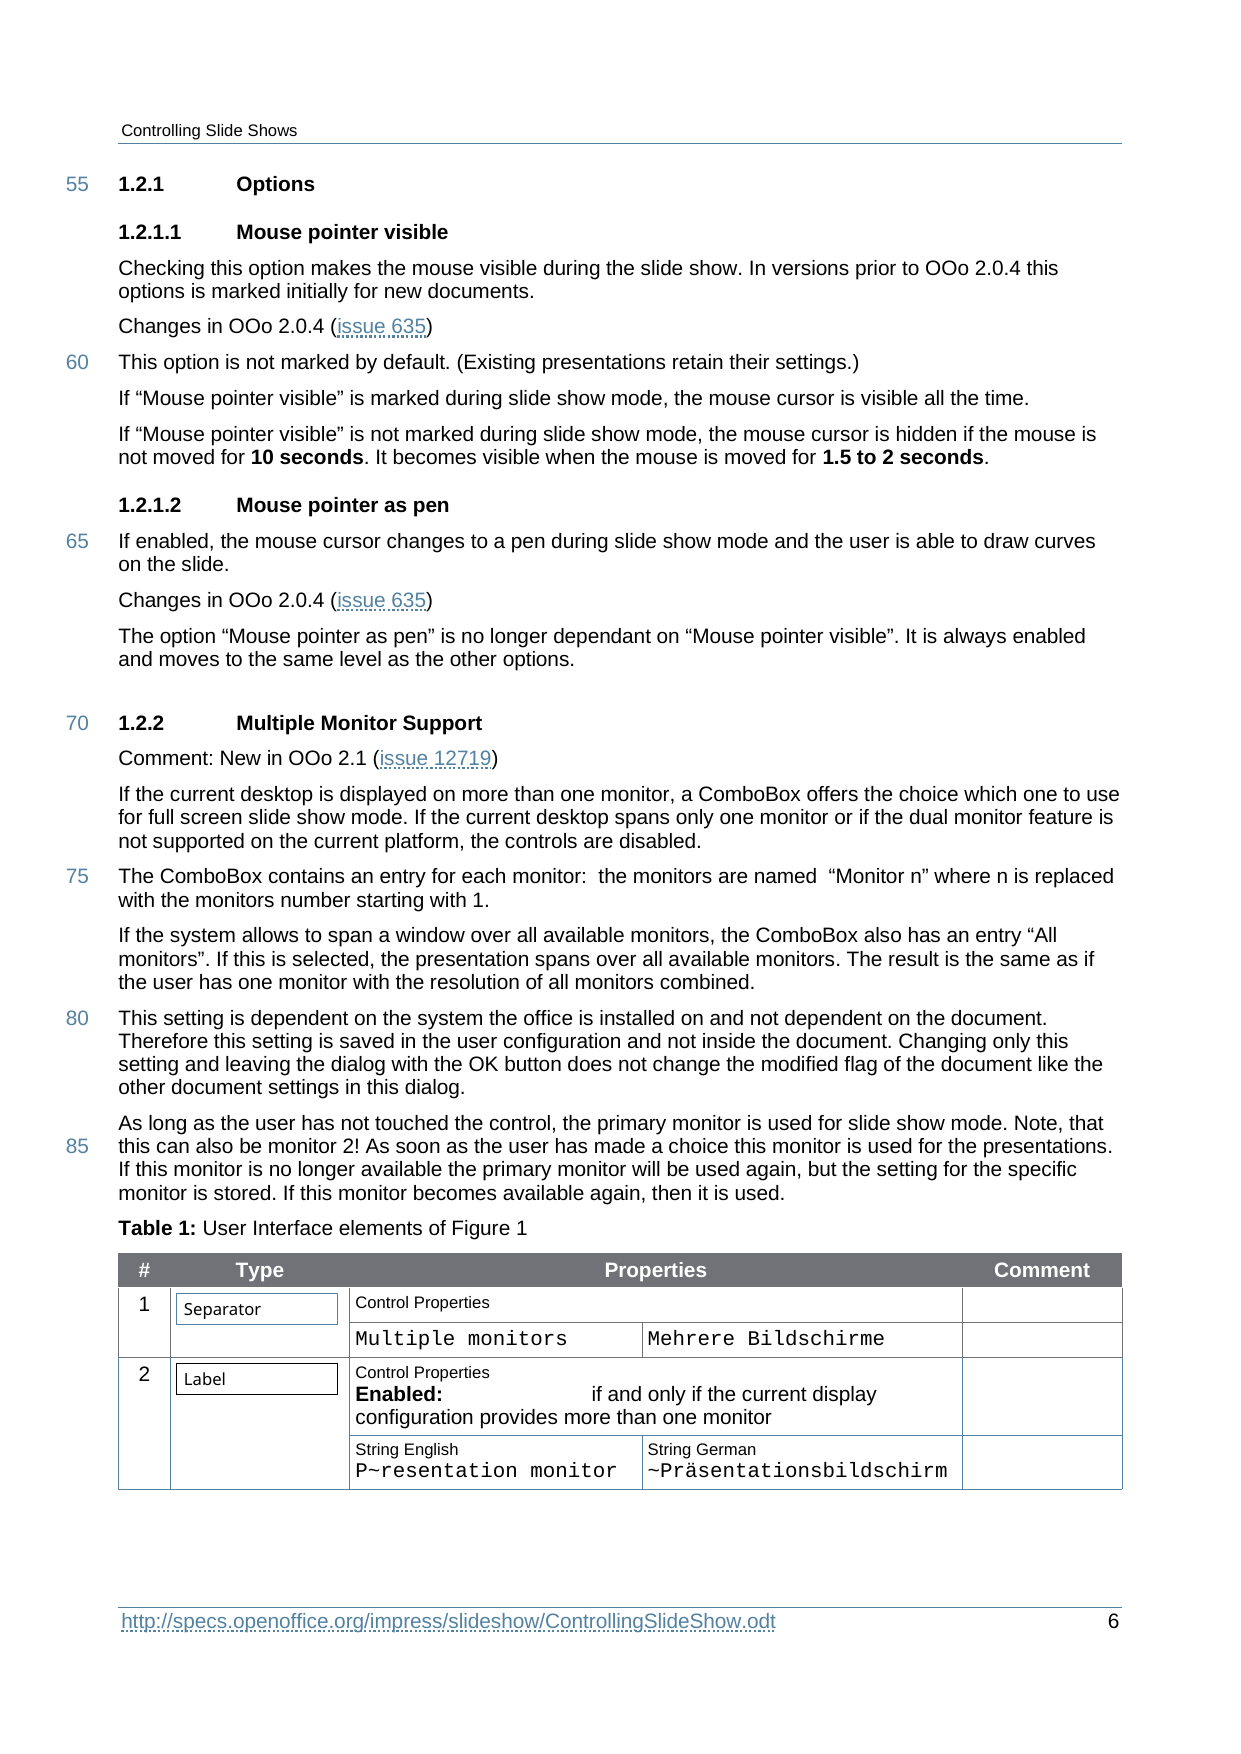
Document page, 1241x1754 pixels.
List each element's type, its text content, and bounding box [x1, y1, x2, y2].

text If “Mouse pointer visible” is marked during slide show mode, the mouse cursor is visible all the time. [118, 387, 1122, 410]
table_header Control Properties [350, 1288, 962, 1322]
text This setting is dependent on the system the office is installed on and not dependent on the document. Therefore this setting is saved in the user configuration and not inside the document. Changing only this setting and leaving the dialog with the OK button does not change the modified flag of the document like the other document settings in this dialog. [118, 1006, 1122, 1099]
table_header [963, 1358, 1122, 1435]
table_header Type [170, 1253, 349, 1287]
subtitle Mouse pointer visible [118, 221, 1122, 244]
subtitle Multiple Monitor Support [118, 712, 1122, 735]
table_cell 2 [119, 1358, 170, 1489]
table_cell [963, 1436, 1122, 1489]
table_cell Mehrere Bildschirme [643, 1323, 962, 1357]
table_header Control Properties Enabled: if and only if the current display configuration provides more than one monitor [350, 1358, 962, 1435]
table_cell Multiple monitors [350, 1323, 642, 1357]
text Changes in OOo 2.0.4 (issue 635) [118, 315, 1122, 338]
table_header # [118, 1253, 170, 1287]
table_cell [171, 1288, 349, 1357]
table_cell String English P~resentation monitor [350, 1436, 642, 1489]
table_cell [171, 1358, 349, 1489]
text If the system allows to span a window over all available monitors, the ComboBox also has an entry “All monitors”. If this is selected, the presentation spans over all available monitors. The result is the same as if the user has one monitor with the resolution of all monitors combined. [118, 924, 1122, 994]
text Comment: New in OOo 2.1 (issue 12719) [118, 747, 1122, 770]
text As long as the user has not touched the control, the primary monitor is used for slide show mode. Note, that this can also be monitor 2! As soon as the user has made a choice this monitor is used for the presentations. If this monitor is no longer available the primary monitor will be used again, but the setting for the specific monitor is stored. If this monitor becomes available again, then it is used. [118, 1112, 1122, 1204]
text Checking this option makes the mouse visible during the slide show. In versions prior to OOo 2.0.4 this options is marked initially for new documents. [118, 256, 1122, 303]
table_header Properties [349, 1253, 962, 1287]
text The ComboBox contains an entry for each monitor: the monitors are named “Monitor n” where n is replaced with the monitors number starting with 1. [118, 865, 1122, 911]
text If the current desktop is displayed on more than one monitor, a ComboBox offers the choice which one to use for full screen slide show mode. If the current desktop spans only one monitor or if the dual monitor feature is not supported on the current platform, the controls are disabled. [118, 783, 1122, 852]
table_cell [963, 1323, 1122, 1357]
subtitle Options [118, 172, 1122, 196]
table_cell 1 [119, 1288, 170, 1357]
table_cell String German ~Präsentationsbildschirm [643, 1436, 962, 1489]
text If “Mouse pointer visible” is not marked during slide show mode, the mouse cursor is hidden if the mouse is not moved for 10 seconds. It becomes visible when the mouse is moved for 1.5 to 2 seconds. [118, 422, 1122, 469]
subtitle Mouse pointer as pen [118, 494, 1122, 517]
text If enabled, the mouse cursor changes to a pen during slide show mode and the user is able to draw curves on the slide. [118, 529, 1122, 576]
text This option is not marked by default. (Existing presentations retain their settings.) [118, 351, 1122, 374]
text Changes in OOo 2.0.4 (issue 635) [118, 588, 1122, 612]
text Table 1: User Interface elements of Figure 1 [118, 1217, 1122, 1240]
table_header [963, 1288, 1122, 1322]
table_header Comment [962, 1253, 1122, 1287]
text The option “Mouse pointer as pen” is no longer dependant on “Mouse pointer visible”. It is always enabled and moves to the same level as the other options. [118, 624, 1122, 671]
